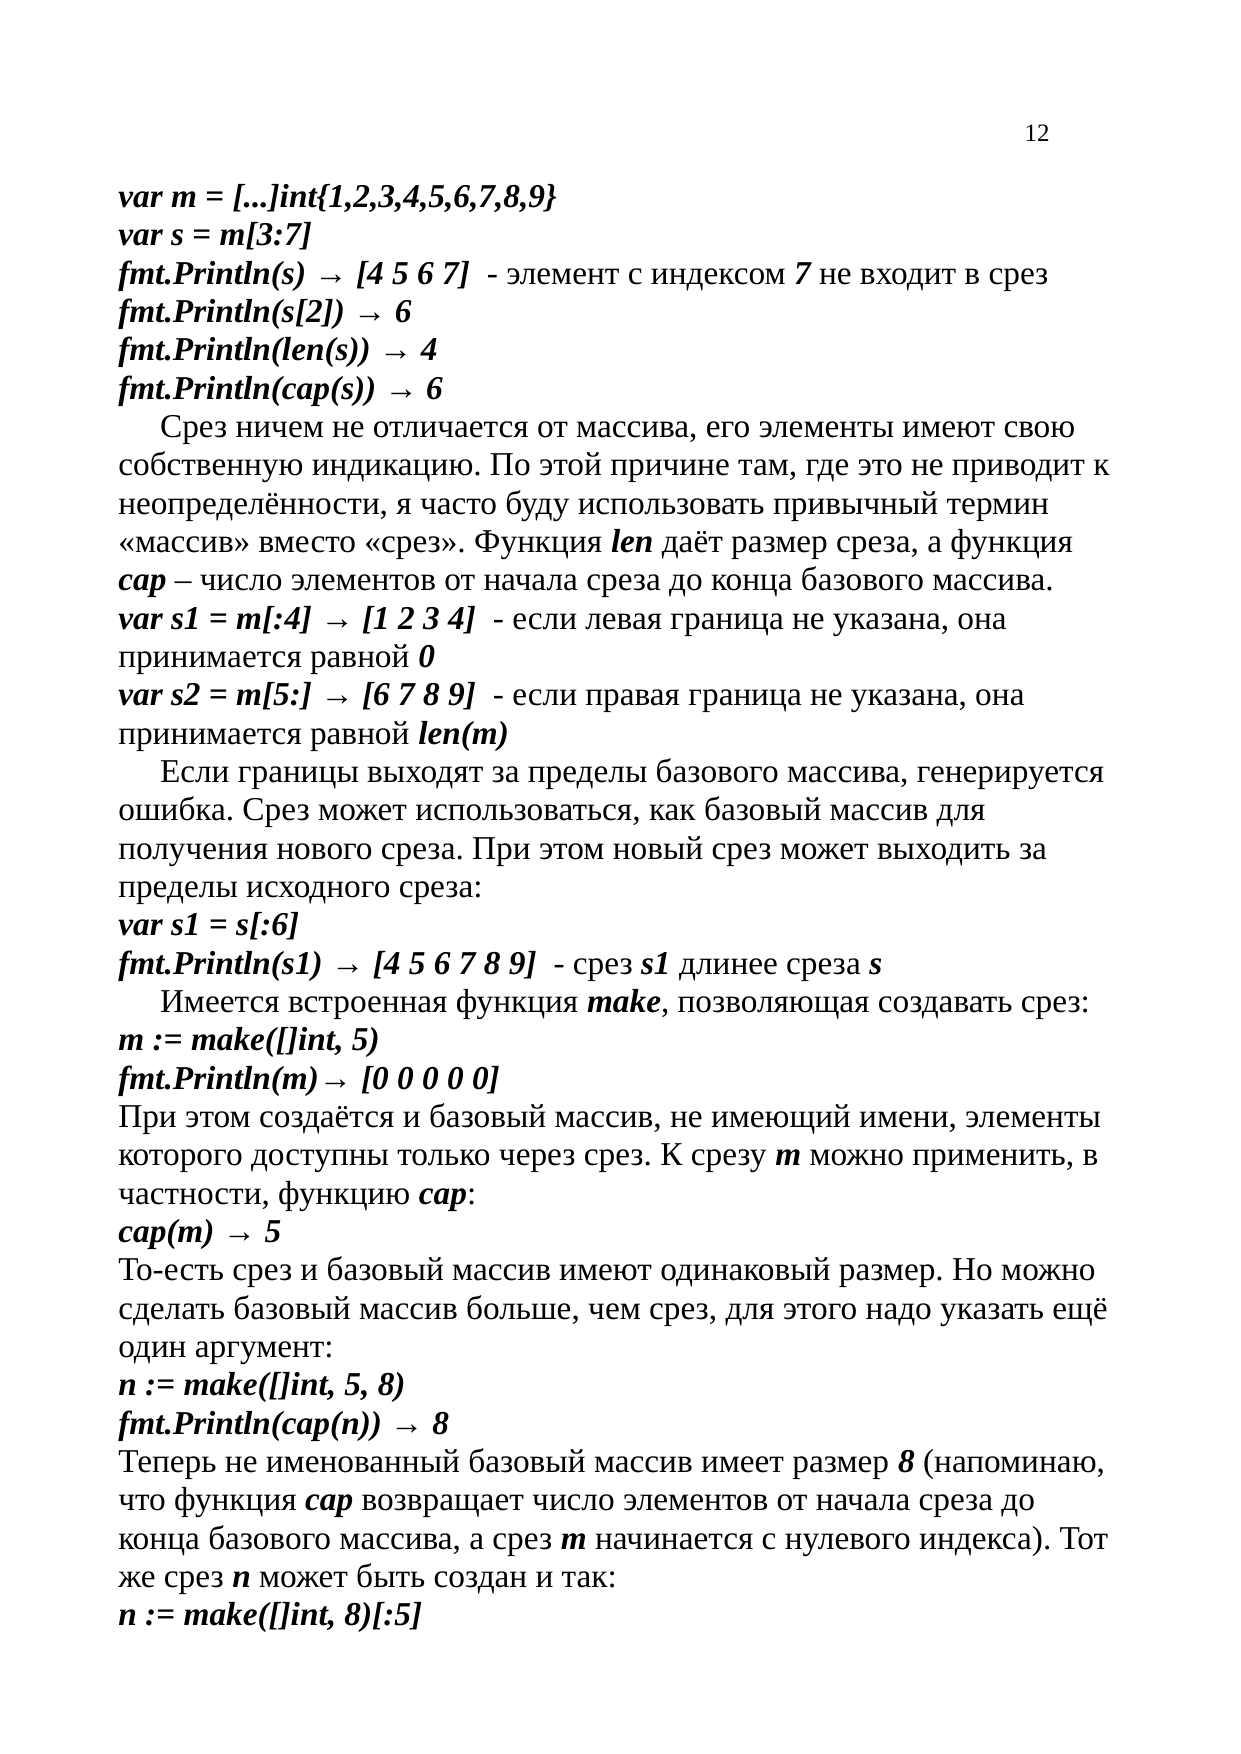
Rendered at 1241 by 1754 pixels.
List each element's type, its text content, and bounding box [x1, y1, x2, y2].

text fmt.Println(cap(n)) → 8 [118, 1403, 1122, 1441]
text Если границы выходят за пределы базового массива, генерируется ошибка. Срез может использоваться, как базовый массив для получения нового среза. При этом новый срез может выходить за пределы исходного среза: [118, 751, 1122, 905]
text var s = m[3:7] [118, 215, 1122, 253]
text var s2 = m[5:] → [6 7 8 9] - если правая граница не указана, она принимается равной len(m) [118, 675, 1122, 751]
text fmt.Println(cap(s)) → 6 [118, 368, 1122, 406]
text Срез ничем не отличается от массива, его элементы имеют свою собственную индикацию. По этой причине там, где это не приводит к неопределённости, я часто буду использовать привычный термин «массив» вместо «срез». Функция len даёт размер среза, а функция cap – число элементов от начала среза до конца базового массива. [118, 406, 1122, 598]
text fmt.Println(s[2]) → 6 [118, 291, 1122, 330]
text n := make([]int, 5, 8) [118, 1365, 1122, 1403]
text var m = [...]int{1,2,3,4,5,6,7,8,9} [118, 176, 1122, 215]
text var s1 = s[:6] [118, 905, 1122, 943]
text var s1 = m[:4] → [1 2 3 4] - если левая граница не указана, она принимается равной 0 [118, 598, 1122, 675]
text fmt.Println(s) → [4 5 6 7] - элемент с индексом 7 не входит в срез [118, 253, 1122, 291]
text fmt.Println(s1) → [4 5 6 7 8 9] - срез s1 длинее среза s [118, 943, 1122, 981]
text То-есть срез и базовый массив имеют одинаковый размер. Но можно сделать базовый массив больше, чем срез, для этого надо указать ещё один аргумент: [118, 1250, 1122, 1365]
text m := make([]int, 5) [118, 1020, 1122, 1058]
text cap(m) → 5 [118, 1211, 1122, 1250]
text n := make([]int, 8)[:5] [118, 1595, 1122, 1633]
text Теперь не именованный базовый массив имеет размер 8 (напоминаю, что функция cap возвращает число элементов от начала среза до конца базового массива, а срез m начинается с нулевого индекса). Тот же срез n может быть создан и так: [118, 1441, 1122, 1595]
text fmt.Println(m)→ [0 0 0 0 0] [118, 1058, 1122, 1096]
text Имеется встроенная функция make, позволяющая создавать срез: [118, 981, 1122, 1020]
text При этом создаётся и базовый массив, не имеющий имени, элементы которого доступны только через срез. К срезу m можно применить, в частности, функцию cap: [118, 1096, 1122, 1211]
text fmt.Println(len(s)) → 4 [118, 330, 1122, 368]
